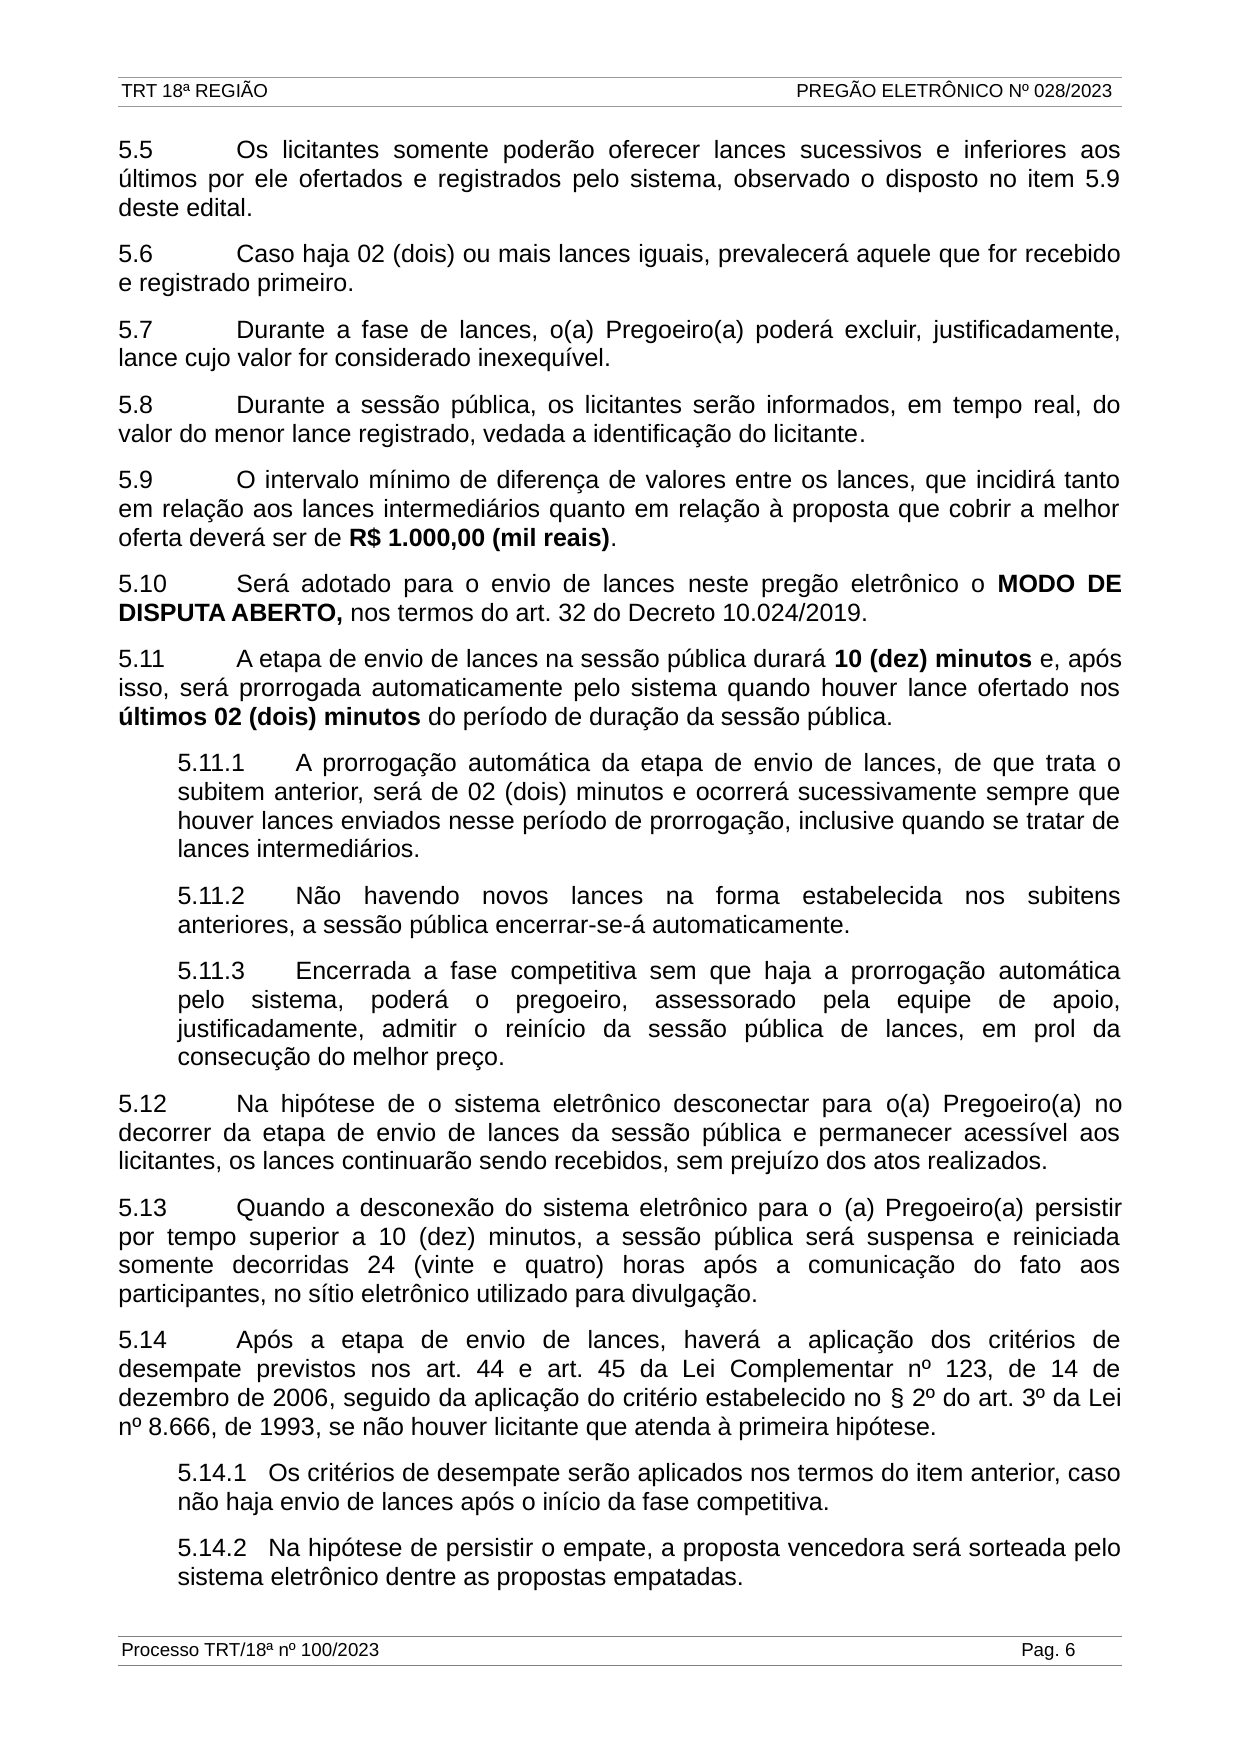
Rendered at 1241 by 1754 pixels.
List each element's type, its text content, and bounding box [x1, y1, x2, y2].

text 5.6 Caso haja 02 (dois) ou mais lances iguais, prevalecerá aquele que for recebido e registrado primeiro. [118, 239, 1122, 297]
text 5.11.1 A prorrogação automática da etapa de envio de lances, de que trata o subitem anterior, será de 02 (dois) minutos e ocorrerá sucessivamente sempre que houver lances enviados nesse período de prorrogação, inclusive quando se tratar de lances intermediários. [177, 748, 1122, 863]
text 5.12 Na hipótese de o sistema eletrônico desconectar para o(a) Pregoeiro(a) no decorrer da etapa de envio de lances da sessão pública e permanecer acessível aos licitantes, os lances continuarão sendo recebidos, sem prejuízo dos atos realizados. [118, 1089, 1122, 1175]
text 5.14 Após a etapa de envio de lances, haverá a aplicação dos critérios de desempate previstos nos art. 44 e art. 45 da Lei Complementar nº 123, de 14 de dezembro de 2006, seguido da aplicação do critério estabelecido no § 2º do art. 3º da Lei nº 8.666, de 1993, se não houver licitante que atenda à primeira hipótese. [118, 1326, 1122, 1441]
text 5.9 O intervalo mínimo de diferença de valores entre os lances, que incidirá tanto em relação aos lances intermediários quanto em relação à proposta que cobrir a melhor oferta deverá ser de R$ 1.000,00 (mil reais). [118, 465, 1122, 551]
text 5.8 Durante a sessão pública, os licitantes serão informados, em tempo real, do valor do menor lance registrado, vedada a identificação do licitante. [118, 390, 1122, 447]
text 5.11 A etapa de envio de lances na sessão pública durará 10 (dez) minutos e, após isso, será prorrogada automaticamente pelo sistema quando houver lance ofertado nos últimos 02 (dois) minutos do período de duração da sessão pública. [118, 644, 1122, 731]
text 5.14.1 Os critérios de desempate serão aplicados nos termos do item anterior, caso não haja envio de lances após o início da fase competitiva. [177, 1458, 1122, 1516]
text 5.7 Durante a fase de lances, o(a) Pregoeiro(a) poderá excluir, justificadamente, lance cujo valor for considerado inexequível. [118, 315, 1122, 372]
text 5.11.3 Encerrada a fase competitiva sem que haja a prorrogação automática pelo sistema, poderá o pregoeiro, assessorado pela equipe de apoio, justificadamente, admitir o reinício da sessão pública de lances, em prol da consecução do melhor preço. [177, 956, 1122, 1071]
text 5.14.2 Na hipótese de persistir o empate, a proposta vencedora será sorteada pelo sistema eletrônico dentre as propostas empatadas. [177, 1533, 1122, 1591]
text 5.5 Os licitantes somente poderão oferecer lances sucessivos e inferiores aos últimos por ele ofertados e registrados pelo sistema, observado o disposto no item 5.9 deste edital. [118, 136, 1122, 222]
text 5.13 Quando a desconexão do sistema eletrônico para o (a) Pregoeiro(a) persistir por tempo superior a 10 (dez) minutos, a sessão pública será suspensa e reiniciada somente decorridas 24 (vinte e quatro) horas após a comunicação do fato aos participantes, no sítio eletrônico utilizado para divulgação. [118, 1193, 1122, 1308]
text 5.10 Será adotado para o envio de lances neste pregão eletrônico o MODO DE DISPUTA ABERTO, nos termos do art. 32 do Decreto 10.024/2019. [118, 569, 1122, 627]
text 5.11.2 Não havendo novos lances na forma estabelecida nos subitens anteriores, a sessão pública encerrar-se-á automaticamente. [177, 881, 1122, 938]
